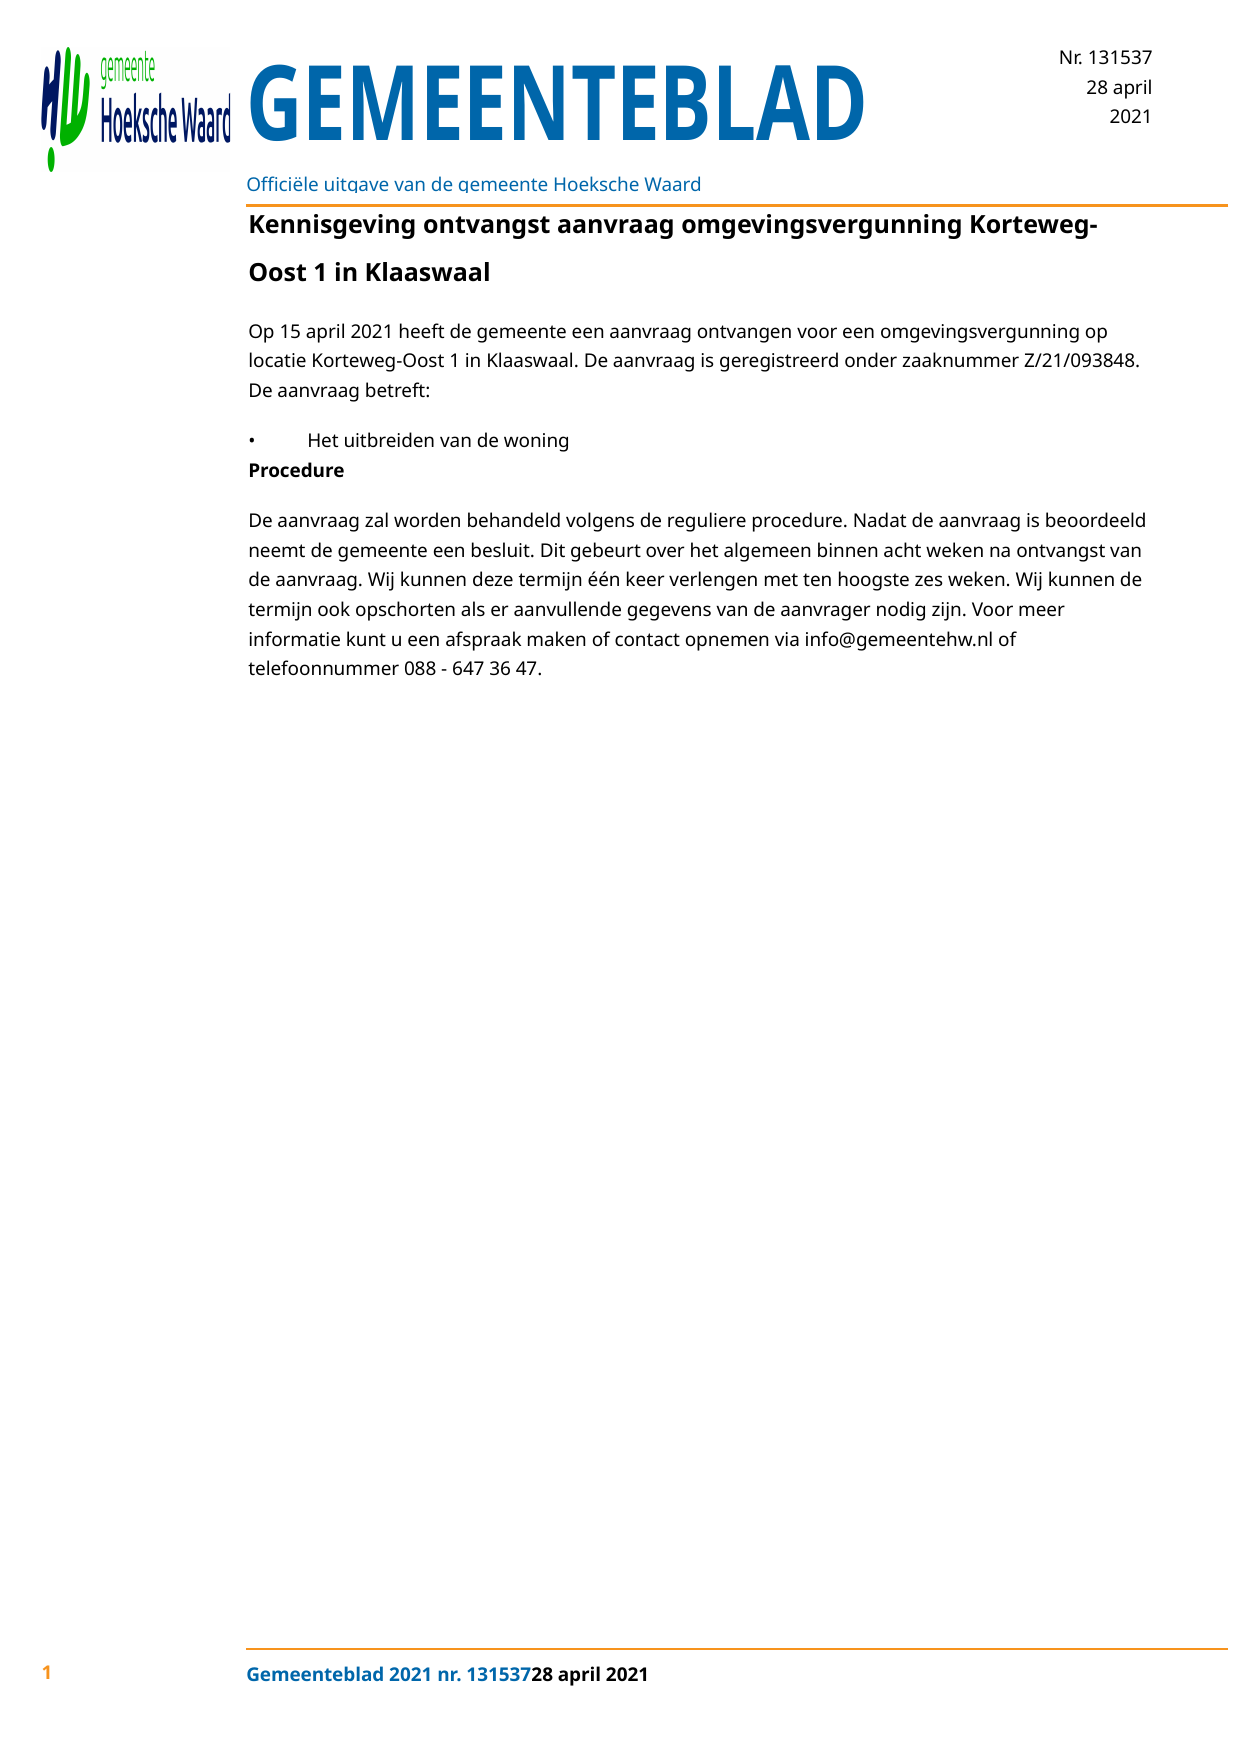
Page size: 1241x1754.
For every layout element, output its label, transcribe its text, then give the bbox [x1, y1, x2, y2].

text Op 15 april 2021 heeft de gemeente een aanvraag ontvangen voor een omgevingsvergunning op locatie Korteweg-Oost 1 in Klaaswaal. De aanvraag is geregistreerd onder zaaknummer Z/21/093848. De aanvraag betreft: [248, 318, 1152, 403]
text Kennisgeving ontvangst aanvraag omgevingsvergunning Korteweg-Oost 1 in Klaaswaal [248, 207, 1152, 288]
text De aanvraag zal worden behandeld volgens de reguliere procedure. Nadat de aanvraag is beoordeeld neemt de gemeente een besluit. Dit gebeurt over het algemeen binnen acht weken na ontvangst van de aanvraag. Wij kunnen deze termijn één keer verlengen met ten hoogste zes weken. Wij kunnen de termijn ook opschorten als er aanvullende gegevens van de aanvrager nodig zijn. Voor meer informatie kunt u een afspraak maken of contact opnemen via info@gemeentehw.nl of telefoonnummer 088 - 647 36 47. [248, 507, 1152, 681]
list Het uitbreiden van de woning [248, 427, 1152, 453]
picture [41, 47, 231, 172]
text Procedure [248, 457, 1152, 483]
